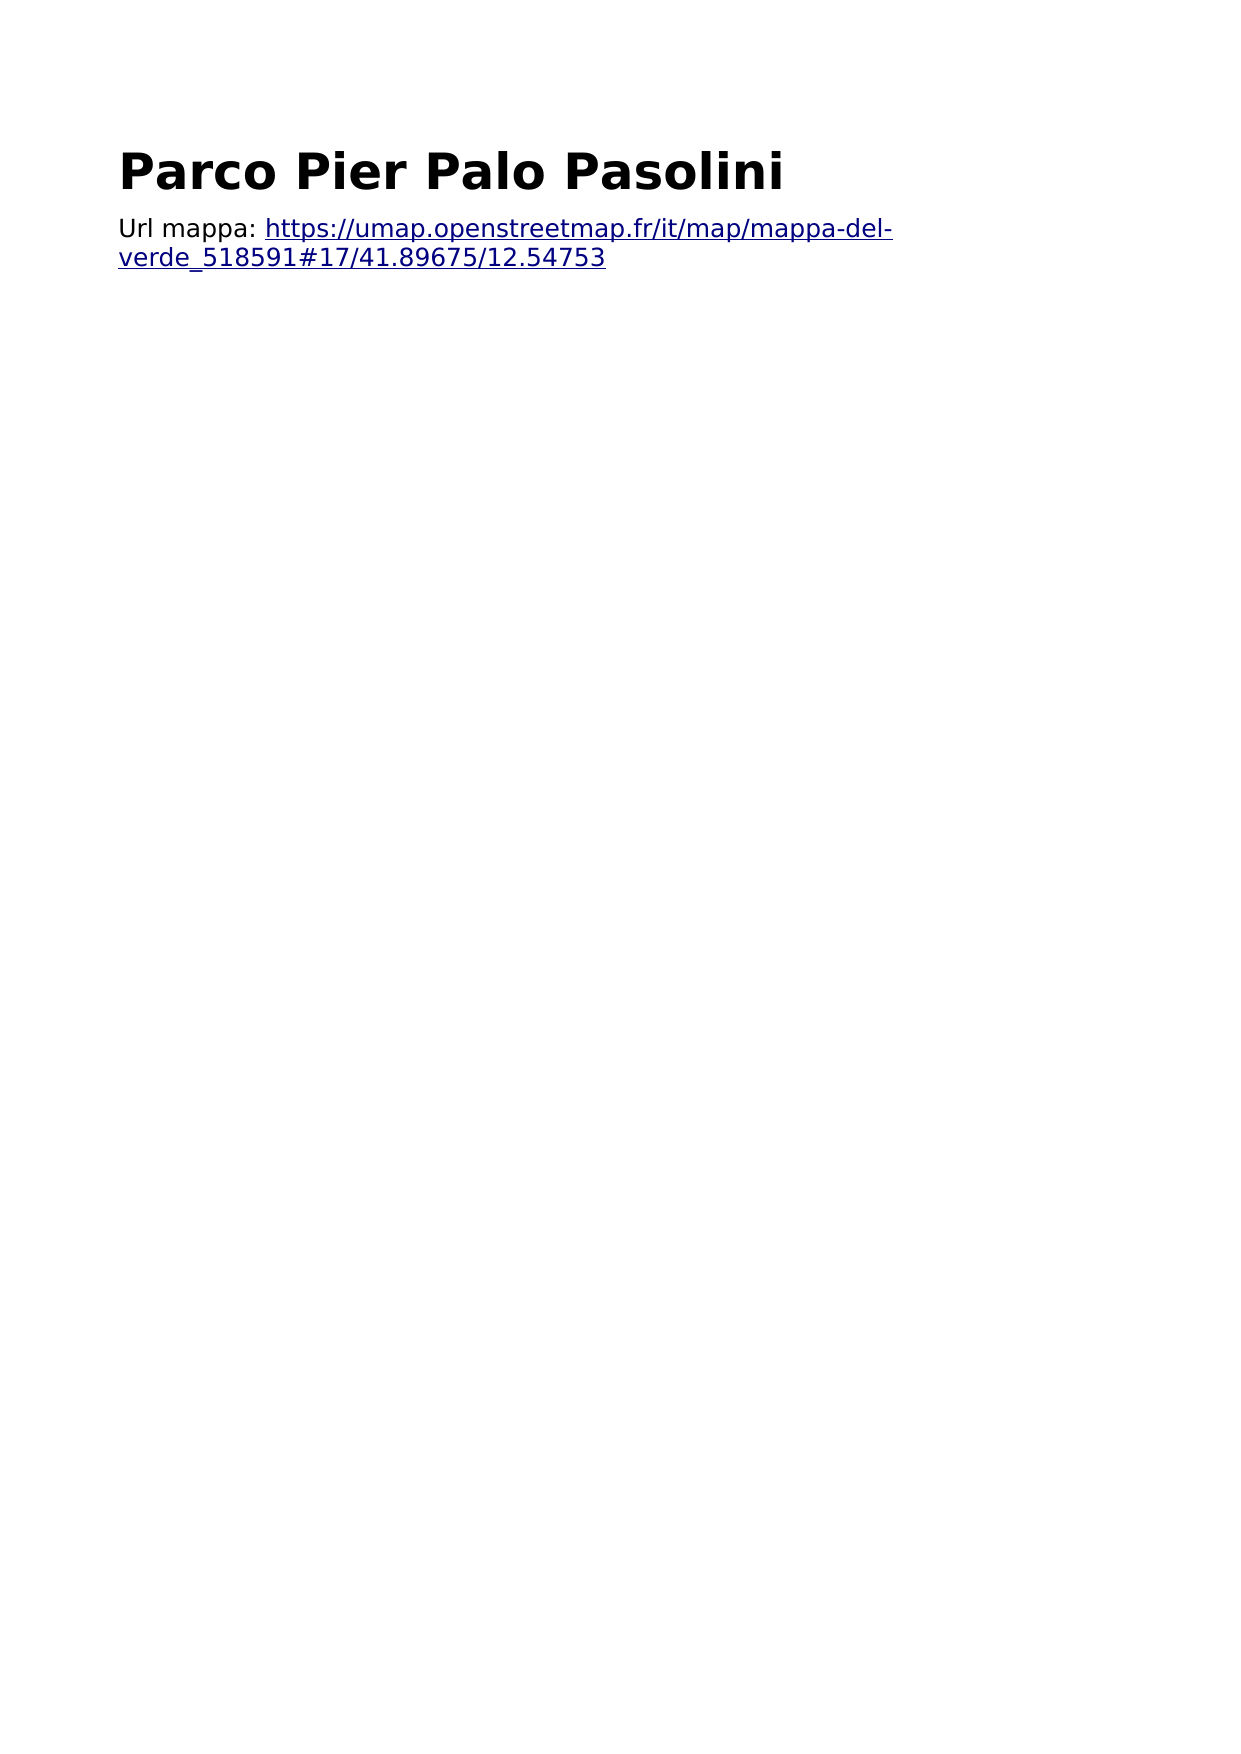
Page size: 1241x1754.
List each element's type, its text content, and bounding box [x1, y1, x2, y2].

subtitle Parco Pier Palo Pasolini [118, 143, 1122, 201]
text Url mappa: https://umap.openstreetmap.fr/it/map/mappa-del-verde_518591#17/41.89675/12.54753 [118, 214, 1122, 272]
